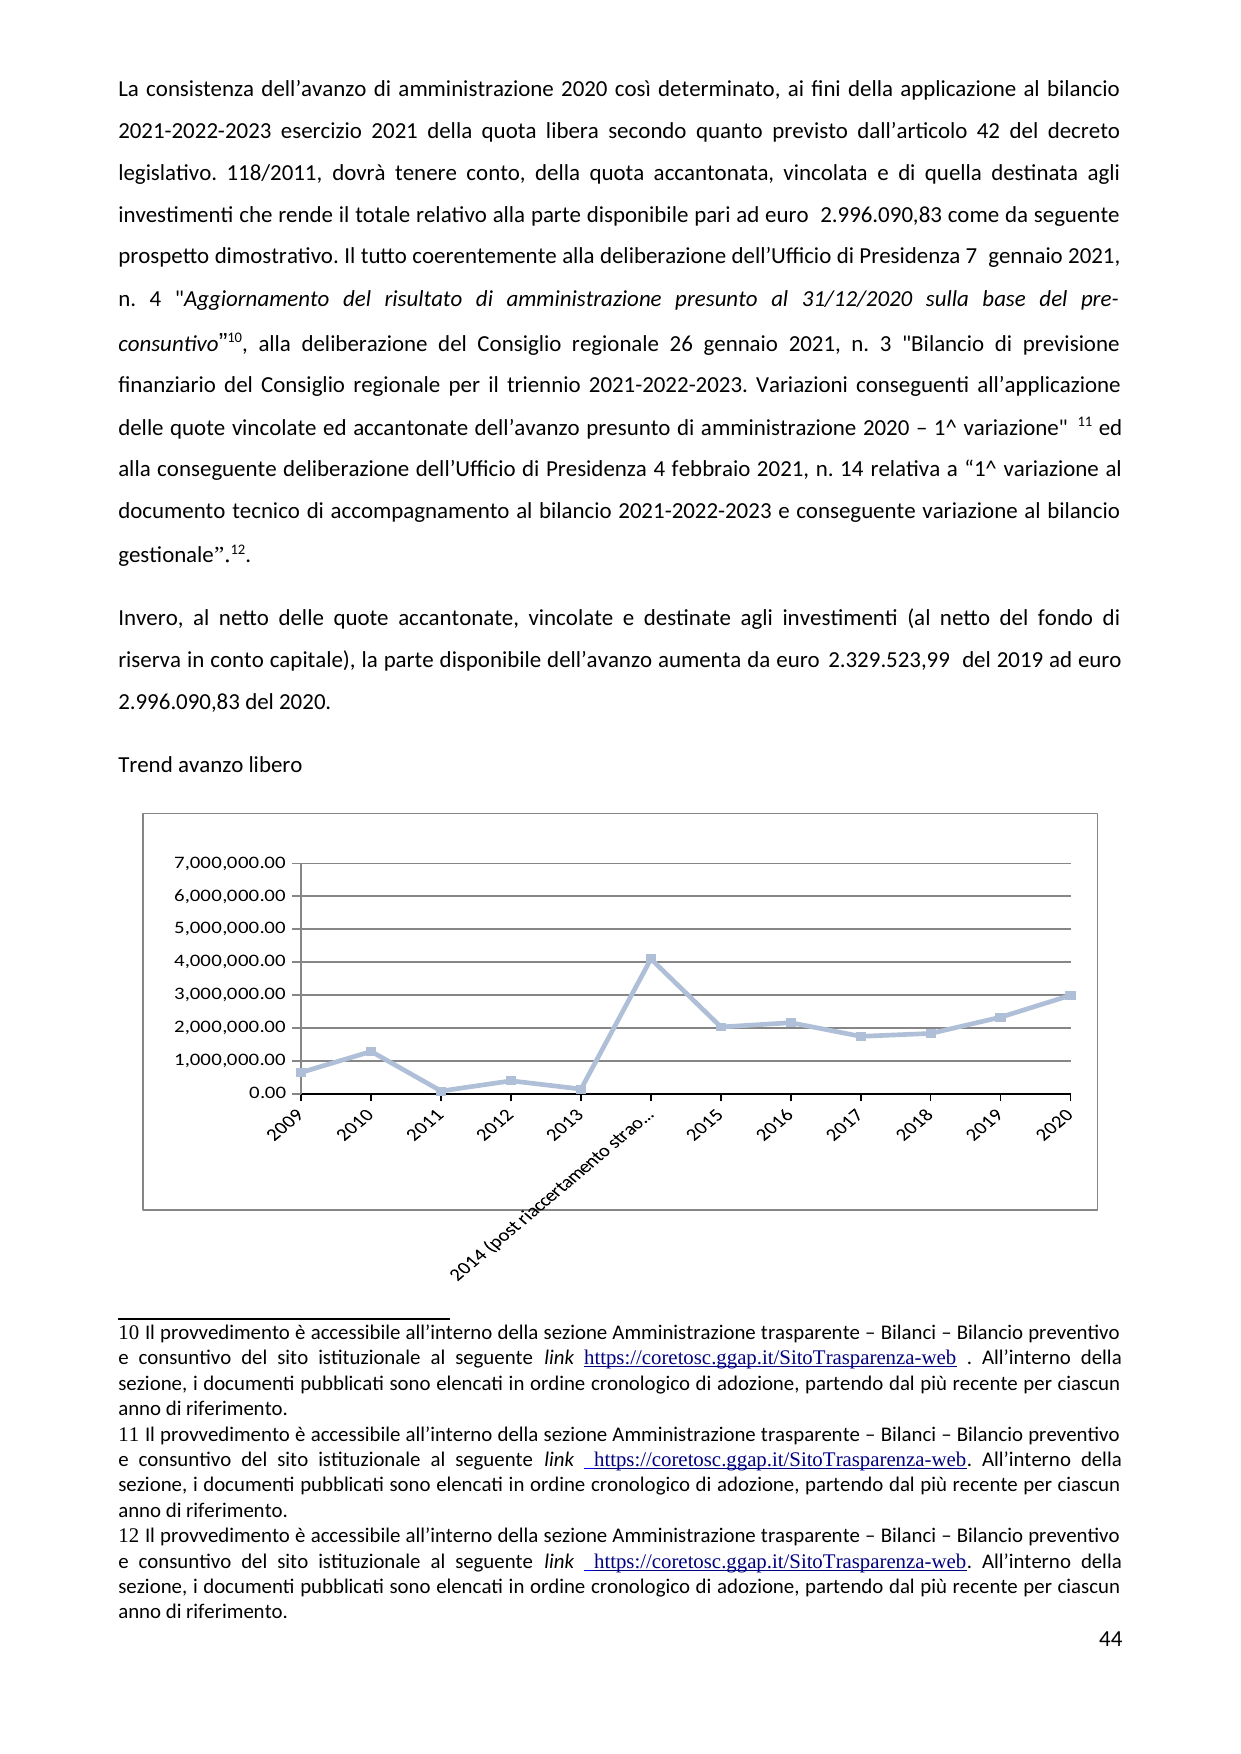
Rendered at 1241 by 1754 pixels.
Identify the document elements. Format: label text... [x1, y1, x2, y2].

text Il provvedimento è accessibile all’interno della sezione Amministrazione trasparente – Bilanci – Bilancio preventivo e consuntivo del sito istituzionale al seguente link https://coretosc.ggap.it/SitoTrasparenza-web. All’interno della sezione, i documenti pubblicati sono elencati in ordine cronologico di adozione, partendo dal più recente per ciascun anno di riferimento. [118, 1421, 1122, 1522]
text La consistenza dell’avanzo di amministrazione 2020 così determinato, ai fini della applicazione al bilancio 2021-2022-2023 esercizio 2021 della quota libera secondo quanto previsto dall’articolo 42 del decreto legislativo. 118/2011, dovrà tenere conto, della quota accantonata, vincolata e di quella destinata agli investimenti che rende il totale relativo alla parte disponibile pari ad euro 2.996.090,83 come da seguente prospetto dimostrativo. Il tutto coerentemente alla deliberazione dell’Ufficio di Presidenza 7 gennaio 2021, n. 4 "Aggiornamento del risultato di amministrazione presunto al 31/12/2020 sulla base del pre-consuntivo”, alla deliberazione del Consiglio regionale 26 gennaio 2021, n. 3 "Bilancio di previsione finanziario del Consiglio regionale per il triennio 2021-2022-2023. Variazioni conseguenti all’applicazione delle quote vincolate ed accantonate dell’avanzo presunto di amministrazione 2020 – 1^ variazione" ed alla conseguente deliberazione dell’Ufficio di Presidenza 4 febbraio 2021, n. 14 relativa a “1^ variazione al documento tecnico di accompagnamento al bilancio 2021-2022-2023 e conseguente variazione al bilancio gestionale”.. [118, 74, 1122, 568]
text Trend avanzo libero [118, 750, 1122, 778]
text Invero, al netto delle quote accantonate, vincolate e destinate agli investimenti (al netto del fondo di riserva in conto capitale), la parte disponibile dell’avanzo aumenta da euro 2.329.523,99 del 2019 ad euro 2.996.090,83 del 2020. [118, 603, 1122, 715]
text Il provvedimento è accessibile all’interno della sezione Amministrazione trasparente – Bilanci – Bilancio preventivo e consuntivo del sito istituzionale al seguente link https://coretosc.ggap.it/SitoTrasparenza-web. All’interno della sezione, i documenti pubblicati sono elencati in ordine cronologico di adozione, partendo dal più recente per ciascun anno di riferimento. [118, 1522, 1122, 1624]
text Il provvedimento è accessibile all’interno della sezione Amministrazione trasparente – Bilanci – Bilancio preventivo e consuntivo del sito istituzionale al seguente link https://coretosc.ggap.it/SitoTrasparenza-web . All’interno della sezione, i documenti pubblicati sono elencati in ordine cronologico di adozione, partendo dal più recente per ciascun anno di riferimento. [118, 1319, 1122, 1421]
